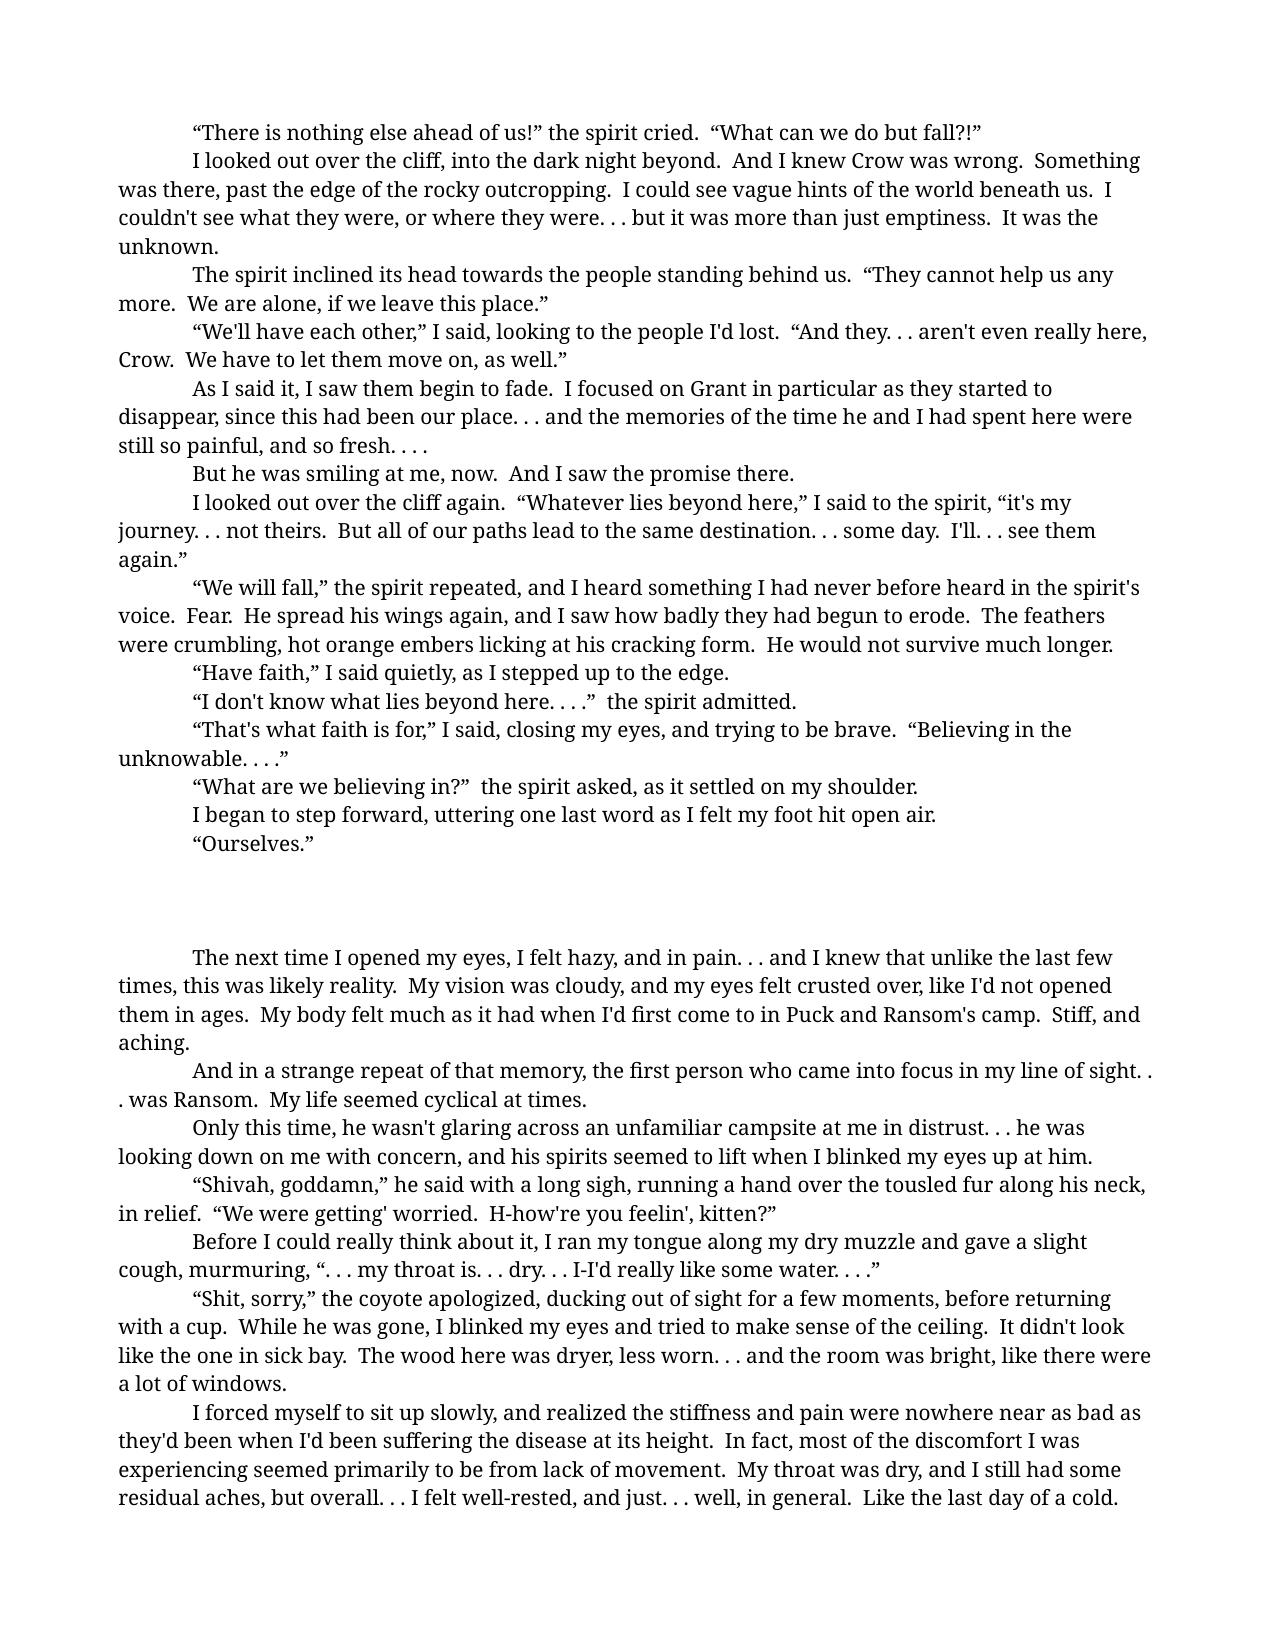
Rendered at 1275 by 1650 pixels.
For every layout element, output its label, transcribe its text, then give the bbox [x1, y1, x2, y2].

text I looked out over the cliff, into the dark night beyond. And I knew Crow was wrong. Something was there, past the edge of the rocky outcropping. I could see vague hints of the world beneath us. I couldn't see what they were, or where they were. . . but it was more than just emptiness. It was the unknown. [118, 147, 1157, 260]
text The next time I opened my eyes, I felt hazy, and in pain. . . and I knew that unlike the last few times, this was likely reality. My vision was cloudy, and my eyes felt crusted over, like I'd not opened them in ages. My body felt much as it had when I'd first come to in Puck and Ransom's camp. Stiff, and aching. [118, 943, 1157, 1057]
text Before I could really think about it, I ran my tongue along my dry muzzle and gave a slight cough, murmuring, “. . . my throat is. . . dry. . . I-I'd really like some water. . . .” [118, 1227, 1157, 1284]
text But he was smiling at me, now. And I saw the promise there. [118, 459, 1157, 488]
text “There is nothing else ahead of us!” the spirit cried. “What can we do but fall?!” [118, 118, 1157, 147]
text “Shit, sorry,” the coyote apologized, ducking out of sight for a few moments, before returning with a cup. While he was gone, I blinked my eyes and tried to make sense of the ceiling. It didn't look like the one in sick bay. The wood here was dryer, less worn. . . and the room was bright, like there were a lot of windows. [118, 1284, 1157, 1398]
text “Shivah, goddamn,” he said with a long sigh, running a hand over the tousled fur along his neck, in relief. “We were getting' worried. H-how're you feelin', kitten?” [118, 1170, 1157, 1227]
text “Have faith,” I said quietly, as I stepped up to the edge. [118, 658, 1157, 687]
text I began to step forward, uttering one last word as I felt my foot hit open air. [118, 801, 1157, 829]
text “What are we believing in?” the spirit asked, as it settled on my shoulder. [118, 772, 1157, 801]
text “We'll have each other,” I said, looking to the people I'd lost. “And they. . . aren't even really here, Crow. We have to let them move on, as well.” [118, 317, 1157, 374]
text I forced myself to sit up slowly, and realized the stiffness and pain were nowhere near as bad as they'd been when I'd been suffering the disease at its height. In fact, most of the discomfort I was experiencing seemed primarily to be from lack of movement. My throat was dry, and I still had some residual aches, but overall. . . I felt well-rested, and just. . . well, in general. Like the last day of a cold. [118, 1398, 1157, 1512]
text “I don't know what lies beyond here. . . .” the spirit admitted. [118, 687, 1157, 715]
text “Ourselves.” [118, 829, 1157, 857]
text “We will fall,” the spirit repeated, and I heard something I had never before heard in the spirit's voice. Fear. He spread his wings again, and I saw how badly they had begun to erode. The feathers were crumbling, hot orange embers licking at his cracking form. He would not survive much longer. [118, 573, 1157, 658]
text Only this time, he wasn't glaring across an unfamiliar campsite at me in distrust. . . he was looking down on me with concern, and his spirits seemed to lift when I blinked my eyes up at him. [118, 1113, 1157, 1170]
text As I said it, I saw them begin to fade. I focused on Grant in particular as they started to disappear, since this had been our place. . . and the memories of the time he and I had spent here were still so painful, and so fresh. . . . [118, 374, 1157, 459]
text The spirit inclined its head towards the people standing behind us. “They cannot help us any more. We are alone, if we leave this place.” [118, 260, 1157, 317]
text And in a strange repeat of that memory, the first person who came into focus in my line of sight. . . was Ransom. My life seemed cyclical at times. [118, 1057, 1157, 1113]
text “That's what faith is for,” I said, closing my eyes, and trying to be brave. “Believing in the unknowable. . . .” [118, 715, 1157, 772]
text I looked out over the cliff again. “Whatever lies beyond here,” I said to the spirit, “it's my journey. . . not theirs. But all of our paths lead to the same destination. . . some day. I'll. . . see them again.” [118, 488, 1157, 573]
